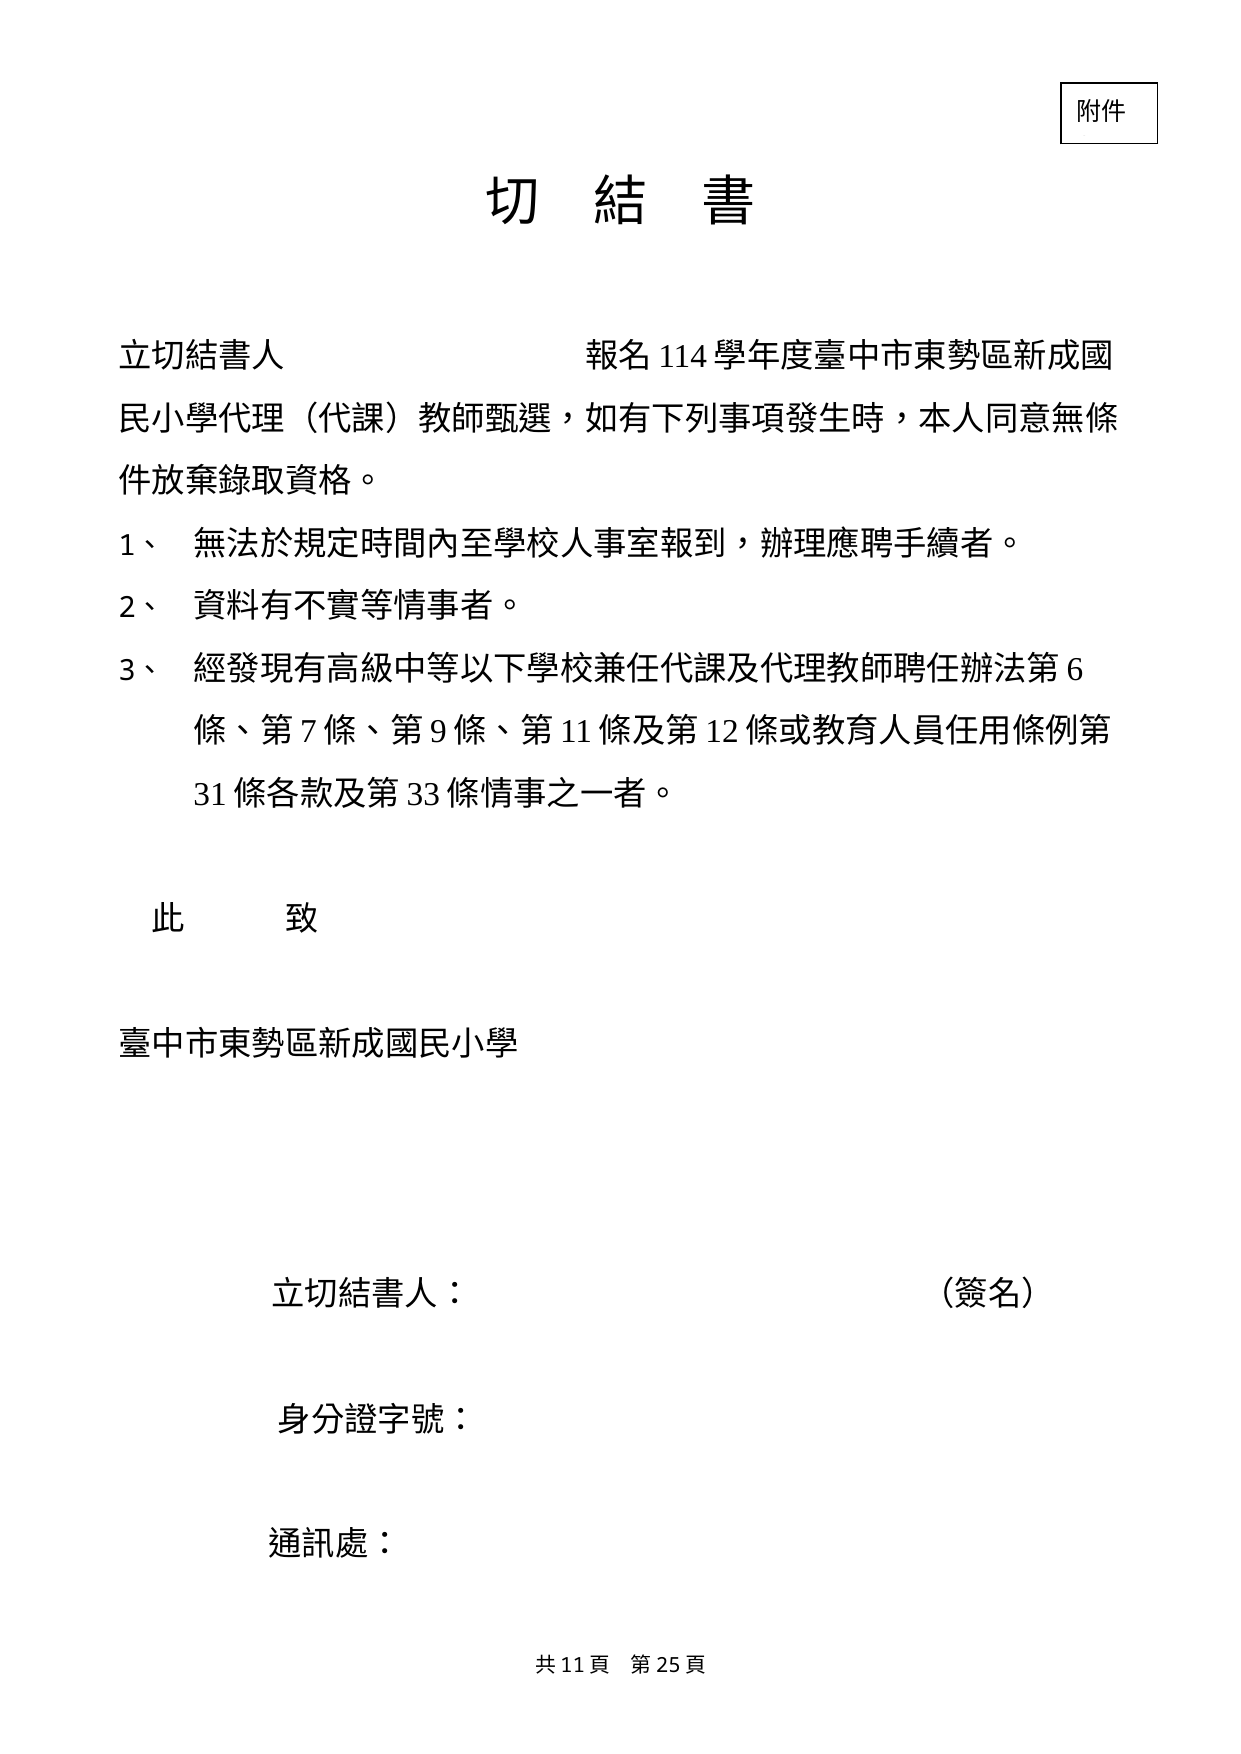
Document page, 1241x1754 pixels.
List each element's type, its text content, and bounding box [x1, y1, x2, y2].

text 此 致 [118, 874, 1122, 936]
text 通訊處： [118, 1499, 1122, 1561]
text 身分證字號： [118, 1374, 1122, 1436]
text 立切結書人 報名114學年度臺中市東勢區新成國民小學代理（代課）教師甄選，如有下列事項發生時，本人同意無條件放棄錄取資格。 [118, 311, 1122, 499]
text 臺中市東勢區新成國民小學 [118, 999, 1122, 1061]
text 切 結 書 [1062, 84, 1157, 143]
text 切 結 書 [118, 124, 1122, 249]
text 附件3 [1077, 91, 1142, 135]
list 無法於規定時間內至學校人事室報到，辦理應聘手續者。 [118, 499, 1122, 561]
text 立切結書人： （簽名） [118, 1249, 1122, 1311]
list 資料有不實等情事者。 [118, 561, 1122, 624]
list 經發現有高級中等以下學校兼任代課及代理教師聘任辦法第6條、第7條、第9條、第11條及第12條或教育人員任用條例第31條各款及第33條情事之一者。 [118, 624, 1122, 811]
